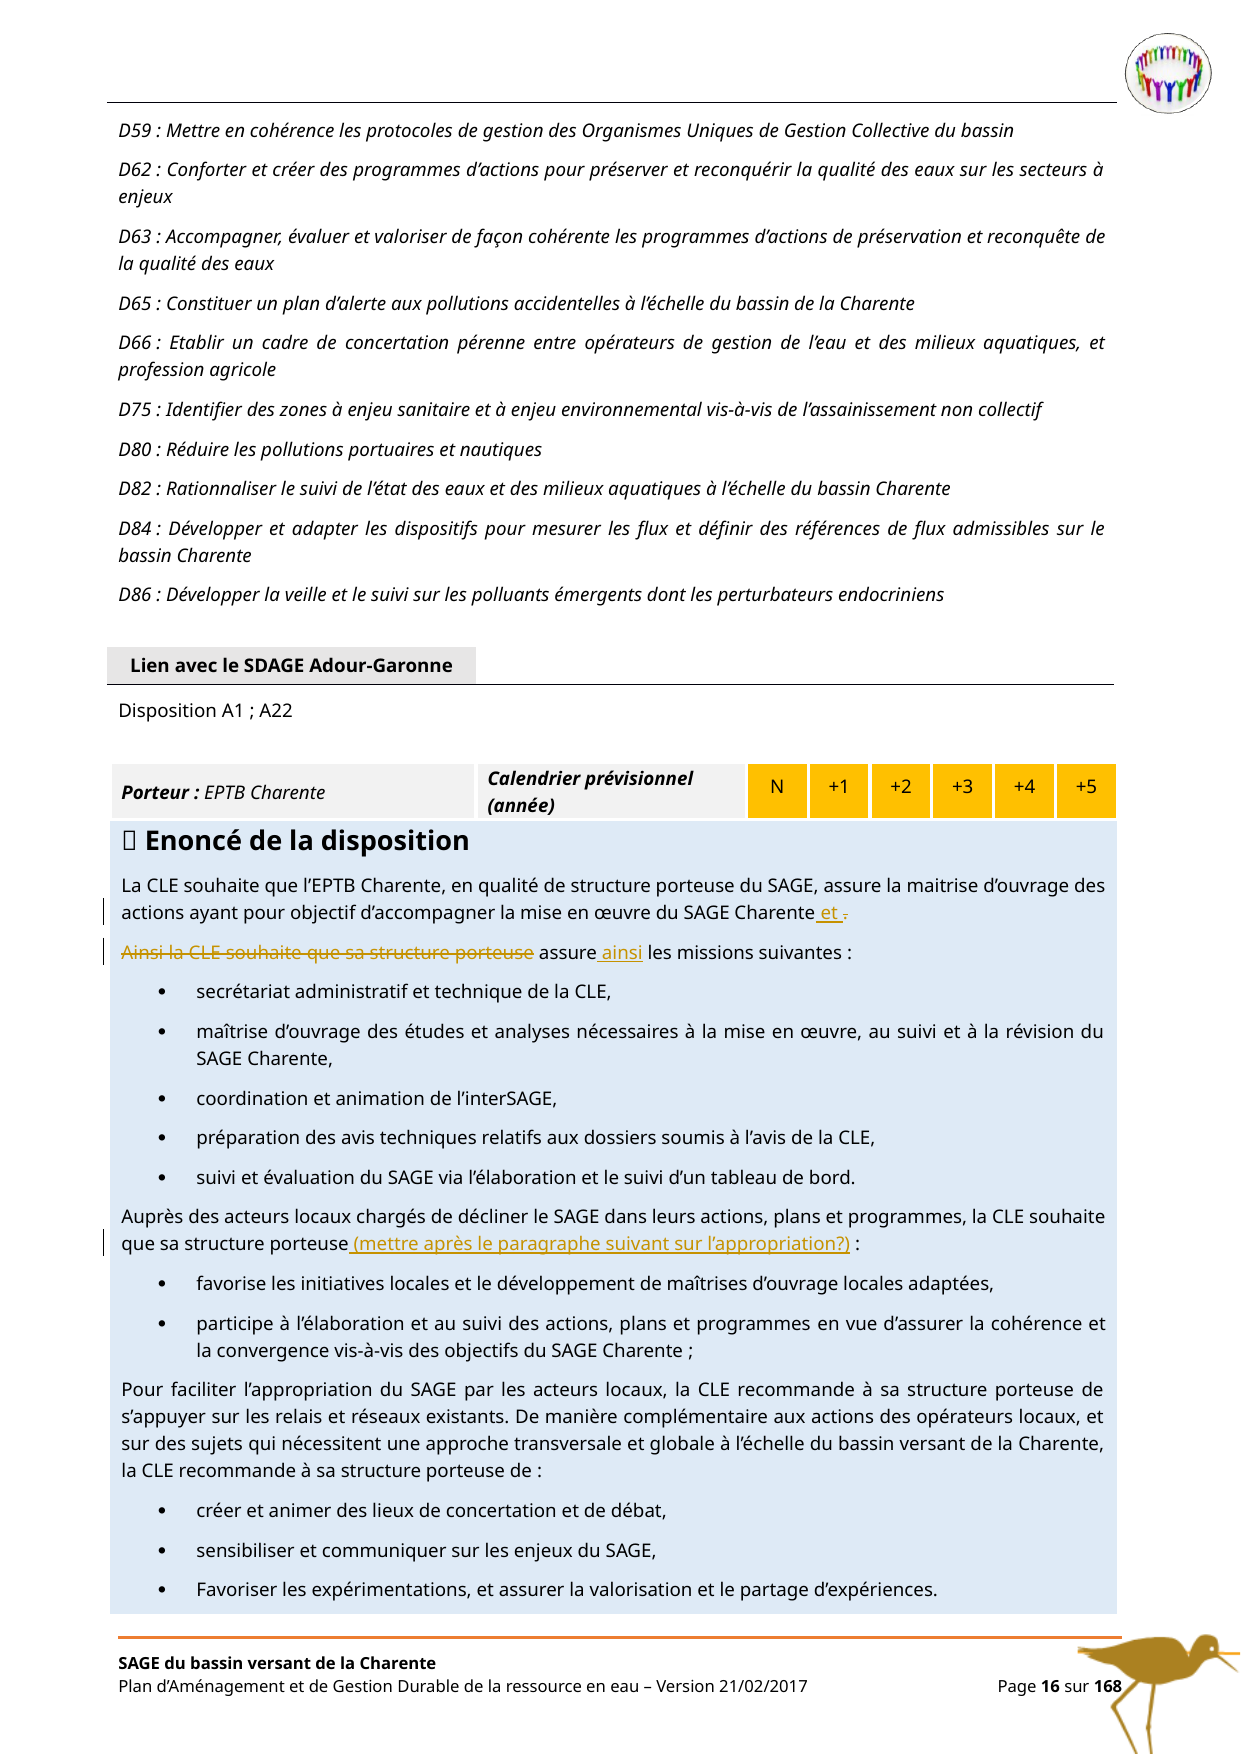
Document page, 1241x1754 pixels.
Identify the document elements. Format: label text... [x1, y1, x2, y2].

table_cell +5 [1057, 764, 1116, 818]
picture [1121, 31, 1223, 117]
table_cell +2 [872, 764, 930, 818]
picture [1077, 1629, 1241, 1754]
table_cell +3 [933, 764, 992, 818]
table_cell Disposition A1 ; A22 [107, 684, 1117, 761]
table_cell [476, 647, 1117, 684]
table_cell N [748, 764, 807, 818]
table_cell Lien avec le SDAGE Adour-Garonne [107, 647, 476, 684]
table_cell  Enoncé de la disposition La CLE souhaite que l’EPTB Charente, en qualité de structure porteuse du SAGE, assure la maitrise d’ouvrage des actions ayant pour objectif d’accompagner la mise en œuvre du SAGE Charente et assure ainsi les missions suivantes : secrétariat administratif et technique de la CLE, maîtrise d’ouvrage des études et analyses nécessaires à la mise en œuvre, au suivi et à la révision du SAGE Charente, coordination et animation de l’interSAGE, préparation des avis techniques relatifs aux dossiers soumis à l’avis de la CLE, suivi et évaluation du SAGE via l’élaboration et le suivi d’un tableau de bord. Auprès des acteurs locaux chargés de décliner le SAGE dans leurs actions, plans et programmes, la CLE souhaite que sa structure porteuse (mettre après le paragraphe suivant sur l’appropriation?) : favorise les initiatives locales et le développement de maîtrises d’ouvrage locales adaptées, participe à l’élaboration et au suivi des actions, plans et programmes en vue d’assurer la cohérence et la convergence vis-à-vis des objectifs du SAGE Charente ; Pour faciliter l’appropriation du SAGE par les acteurs locaux, la CLE recommande à sa structure porteuse de s’appuyer sur les relais et réseaux existants. De manière complémentaire aux actions des opérateurs locaux, et sur des sujets qui nécessitent une approche transversale et globale à l’échelle du bassin versant de la Charente, la CLE recommande à sa structure porteuse de : créer et animer des lieux de concertation et de débat, sensibiliser et communiquer sur les enjeux du SAGE, Favoriser les expérimentations, et assurer la valorisation et le partage d’expériences. [110, 821, 1117, 1614]
table_cell +1 [810, 764, 868, 818]
table_cell Porteur : EPTB Charente [112, 764, 474, 818]
table_cell Calendrier prévisionnel (année) [478, 764, 745, 818]
table_cell D59 : Mettre en cohérence les protocoles de gestion des Organismes Uniques de Gestion Collective du bassin D62 : Conforter et créer des programmes d’actions pour préserver et reconquérir la qualité des eaux sur les secteurs à enjeux D63 : Accompagner, évaluer et valoriser de façon cohérente les programmes d’actions de préservation et reconquête de la qualité des eaux D65 : Constituer un plan d’alerte aux pollutions accidentelles à l’échelle du bassin de la Charente D66 : Etablir un cadre de concertation pérenne entre opérateurs de gestion de l’eau et des milieux aquatiques, et profession agricole D75 : Identifier des zones à enjeu sanitaire et à enjeu environnemental vis-à-vis de l’assainissement non collectif D80 : Réduire les pollutions portuaires et nautiques D82 : Rationnaliser le suivi de l’état des eaux et des milieux aquatiques à l’échelle du bassin Charente D84 : Développer et adapter les dispositifs pour mesurer les flux et définir des références de flux admissibles sur le bassin Charente D86 : Développer la veille et le suivi sur les polluants émergents dont les perturbateurs endocriniens [107, 103, 1117, 647]
table_cell +4 [995, 764, 1054, 818]
